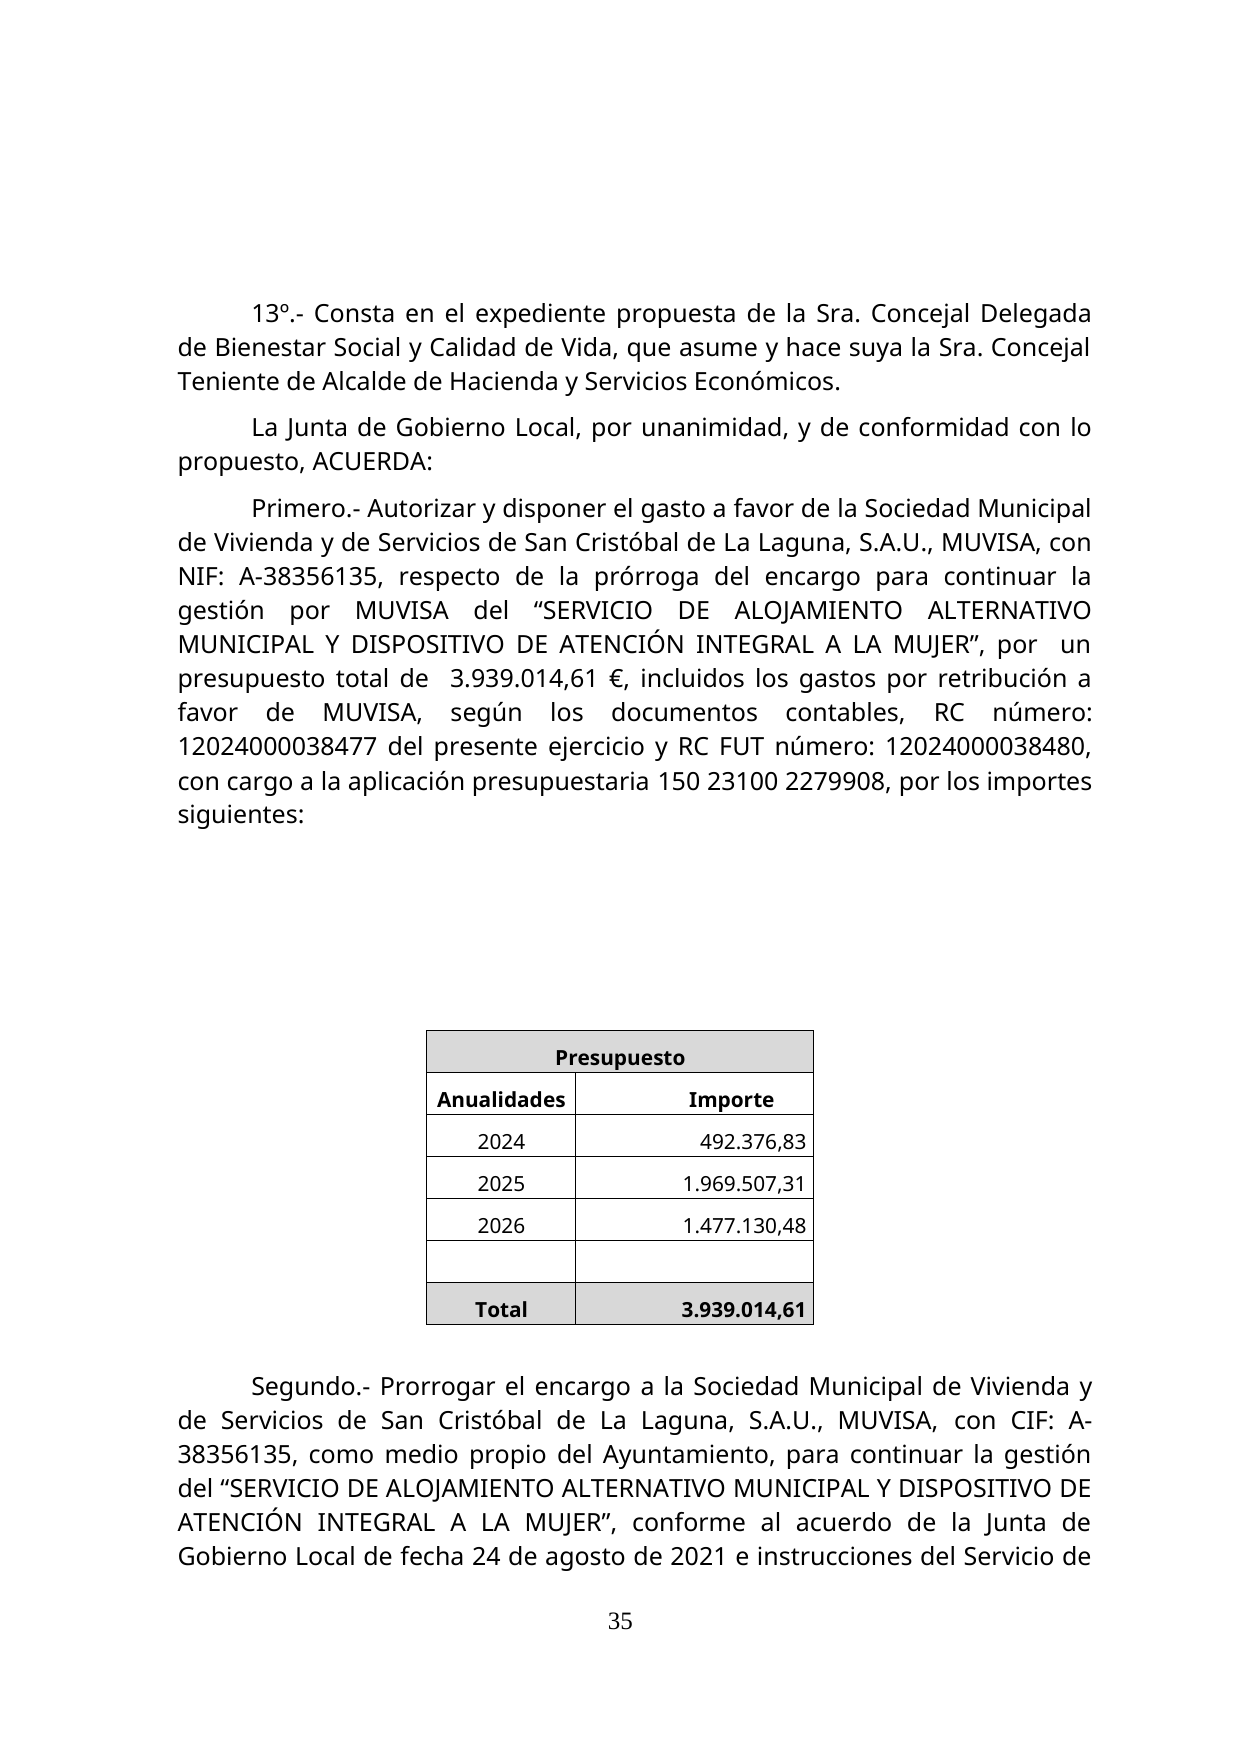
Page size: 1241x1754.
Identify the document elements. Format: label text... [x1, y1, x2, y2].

table_cell 2025 [427, 1157, 575, 1198]
table_cell 3.939.014,61 [576, 1283, 813, 1324]
table_cell 2026 [427, 1199, 575, 1240]
table_cell Importe [576, 1073, 813, 1114]
text Segundo.- Prorrogar el encargo a la Sociedad Municipal de Vivienda y de Servicios de San Cristóbal de La Laguna, S.A.U., MUVISA, con CIF: A-38356135, como medio propio del Ayuntamiento, para continuar la gestión del “SERVICIO DE ALOJAMIENTO ALTERNATIVO MUNICIPAL Y DISPOSITIVO DE ATENCIÓN INTEGRAL A LA MUJER”, conforme al acuerdo de la Junta de Gobierno Local de fecha 24 de agosto de 2021 e instrucciones del Servicio de [177, 1369, 1093, 1573]
table_cell 1.477.130,48 [576, 1199, 813, 1240]
text La Junta de Gobierno Local, por unanimidad, y de conformidad con lo propuesto, ACUERDA: [177, 410, 1093, 478]
table_cell 1.969.507,31 [576, 1157, 813, 1198]
table_cell Total [427, 1283, 575, 1324]
table_cell [576, 1241, 813, 1282]
text Primero.- Autorizar y disponer el gasto a favor de la Sociedad Municipal de Vivienda y de Servicios de San Cristóbal de La Laguna, S.A.U., MUVISA, con NIF: A-38356135, respecto de la prórroga del encargo para continuar la gestión por MUVISA del “SERVICIO DE ALOJAMIENTO ALTERNATIVO MUNICIPAL Y DISPOSITIVO DE ATENCIÓN INTEGRAL A LA MUJER”, por un presupuesto total de 3.939.014,61 €, incluidos los gastos por retribución a favor de MUVISA, según los documentos contables, RC número: 12024000038477 del presente ejercicio y RC FUT número: 12024000038480, con cargo a la aplicación presupuestaria 150 23100 2279908, por los importes siguientes: [177, 491, 1093, 831]
table_cell 492.376,83 [576, 1115, 813, 1156]
table_cell [427, 1241, 575, 1282]
table_cell 2024 [427, 1115, 575, 1156]
table_header Presupuesto [427, 1031, 813, 1072]
text 13º.- Consta en el expediente propuesta de la Sra. Concejal Delegada de Bienestar Social y Calidad de Vida, que asume y hace suya la Sra. Concejal Teniente de Alcalde de Hacienda y Servicios Económicos. [177, 295, 1093, 397]
table_cell Anualidades [427, 1073, 575, 1114]
